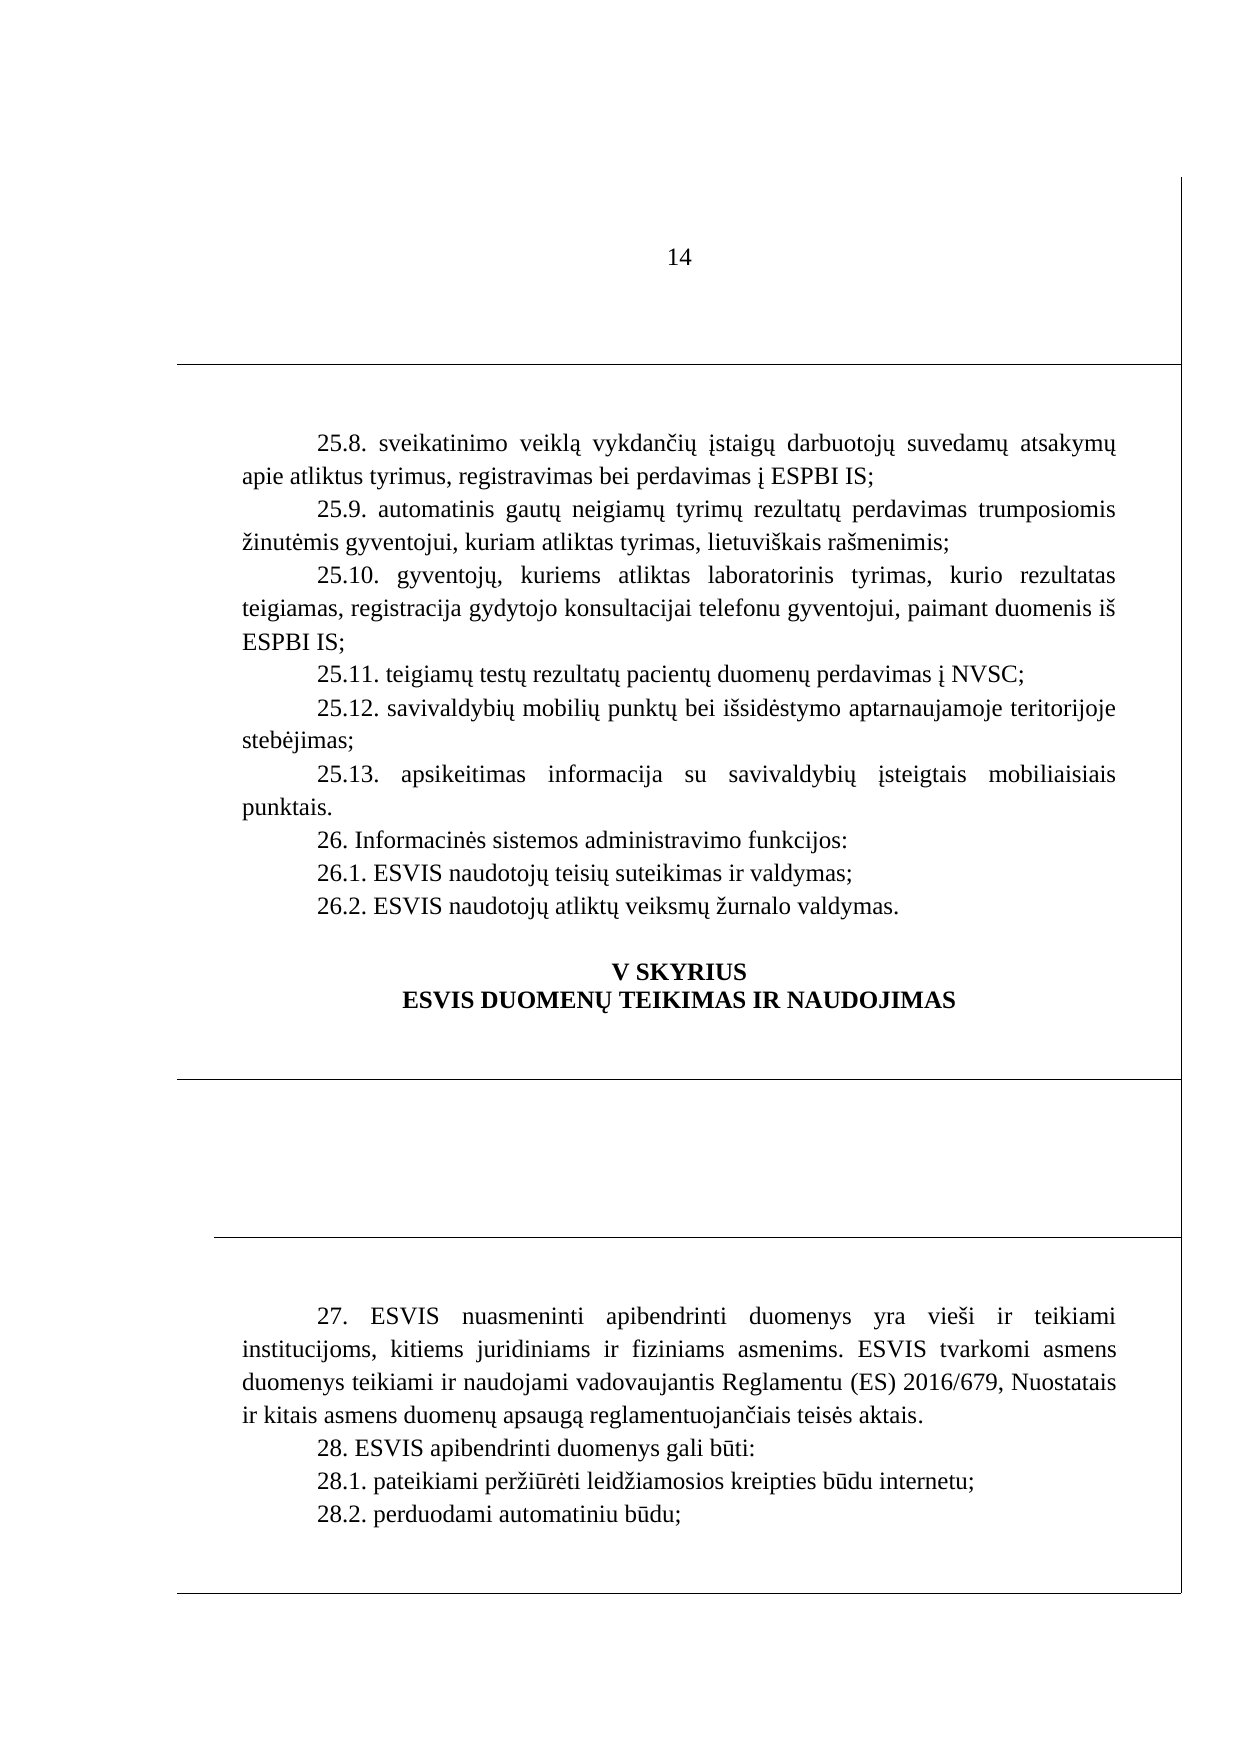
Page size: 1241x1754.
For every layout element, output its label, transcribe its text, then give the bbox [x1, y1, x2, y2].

text 25.12. savivaldybių mobilių punktų bei išsidėstymo aptarnaujamoje teritorijoje stebėjimas; [177, 628, 1181, 694]
text 26. Informacinės sistemos administravimo funkcijos: [177, 760, 1181, 793]
text 25.13. apsikeitimas informacija su savivaldybių įsteigtais mobiliaisiais punktais. [177, 694, 1181, 760]
text ESVIS DUOMENŲ TEIKIMAS IR NAUDOJIMAS [177, 986, 1181, 1079]
text 25.8. sveikatinimo veiklą vykdančių įstaigų darbuotojų suvedamų atsakymų apie atliktus tyrimus, registravimas bei perdavimas į ESPBI IS; [177, 364, 1181, 430]
text 26.2. ESVIS naudotojų atliktų veiksmų žurnalo valdymas. [177, 826, 1181, 892]
text 28. ESVIS apibendrinti duomenys gali būti: [177, 1369, 1181, 1402]
text 28.1. pateikiami peržiūrėti leidžiamosios kreipties būdu internetu; [177, 1402, 1181, 1435]
text 28.2. perduodami automatiniu būdu; [177, 1435, 1181, 1593]
text 27. ESVIS nuasmeninti apibendrinti duomenys yra vieši ir teikiami institucijoms, kitiems juridiniams ir fiziniams asmenims. ESVIS tvarkomi asmens duomenys teikiami ir naudojami vadovaujantis Reglamentu (ES) 2016/679, Nuostatais ir kitais asmens duomenų apsaugą reglamentuojančiais teisės aktais. [177, 1237, 1181, 1369]
text 25.9. automatinis gautų neigiamų tyrimų rezultatų perdavimas trumposiomis žinutėmis gyventojui, kuriam atliktas tyrimas, lietuviškais rašmenimis; [177, 430, 1181, 496]
text 26.1. ESVIS naudotojų teisių suteikimas ir valdymas; [177, 793, 1181, 826]
text 25.10. gyventojų, kuriems atliktas laboratorinis tyrimas, kurio rezultatas teigiamas, registracija gydytojo konsultacijai telefonu gyventojui, paimant duomenis iš ESPBI IS; [177, 496, 1181, 595]
text 25.11. teigiamų testų rezultatų pacientų duomenų perdavimas į NVSC; [177, 595, 1181, 628]
text V SKYRIUS [177, 892, 1181, 986]
